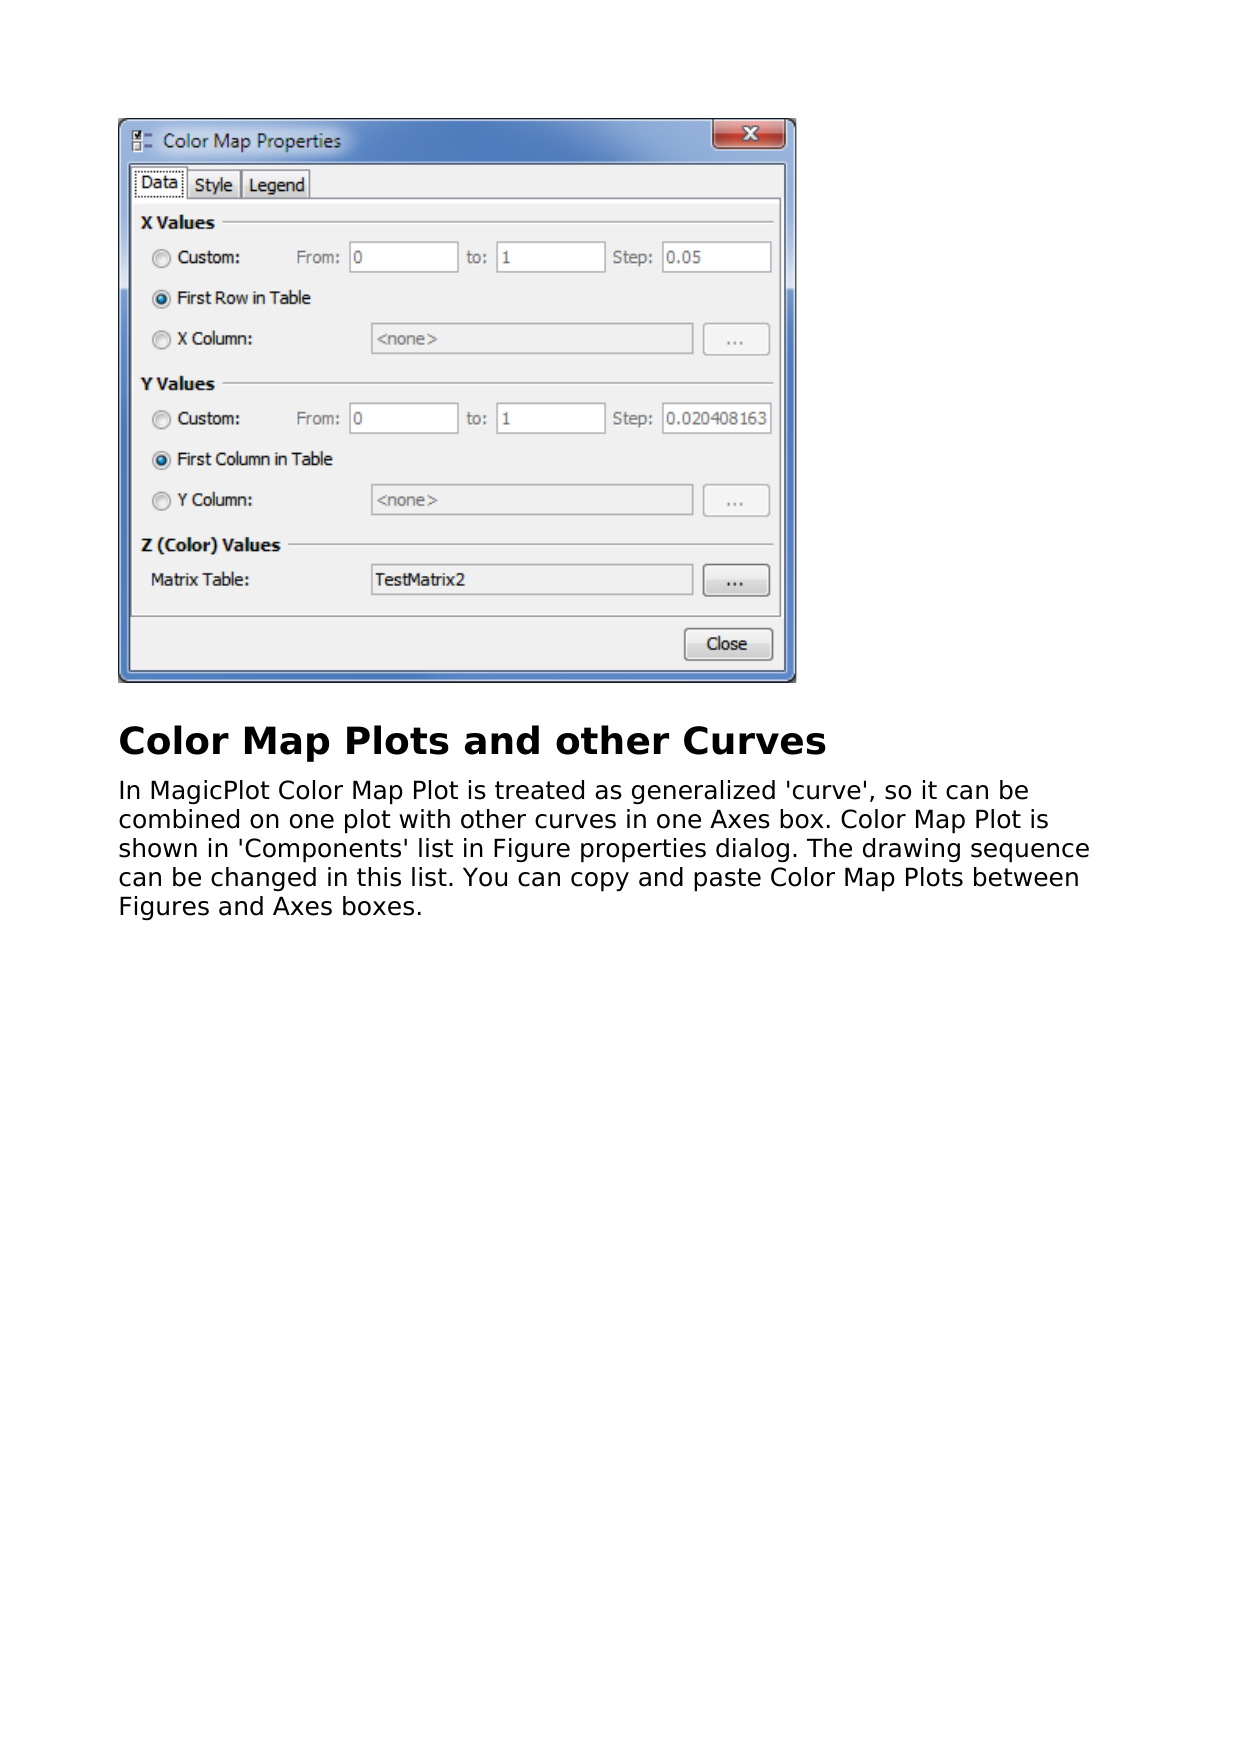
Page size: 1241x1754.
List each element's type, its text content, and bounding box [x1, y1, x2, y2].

subtitle Color Map Plots and other Curves [118, 720, 1122, 763]
picture [118, 118, 797, 683]
text In MagicPlot Color Map Plot is treated as generalized 'curve', so it can be combined on one plot with other curves in one Axes box. Color Map Plot is shown in 'Components' list in Figure properties dialog. The drawing sequence can be changed in this list. You can copy and paste Color Map Plots between Figures and Axes boxes. [118, 776, 1122, 922]
